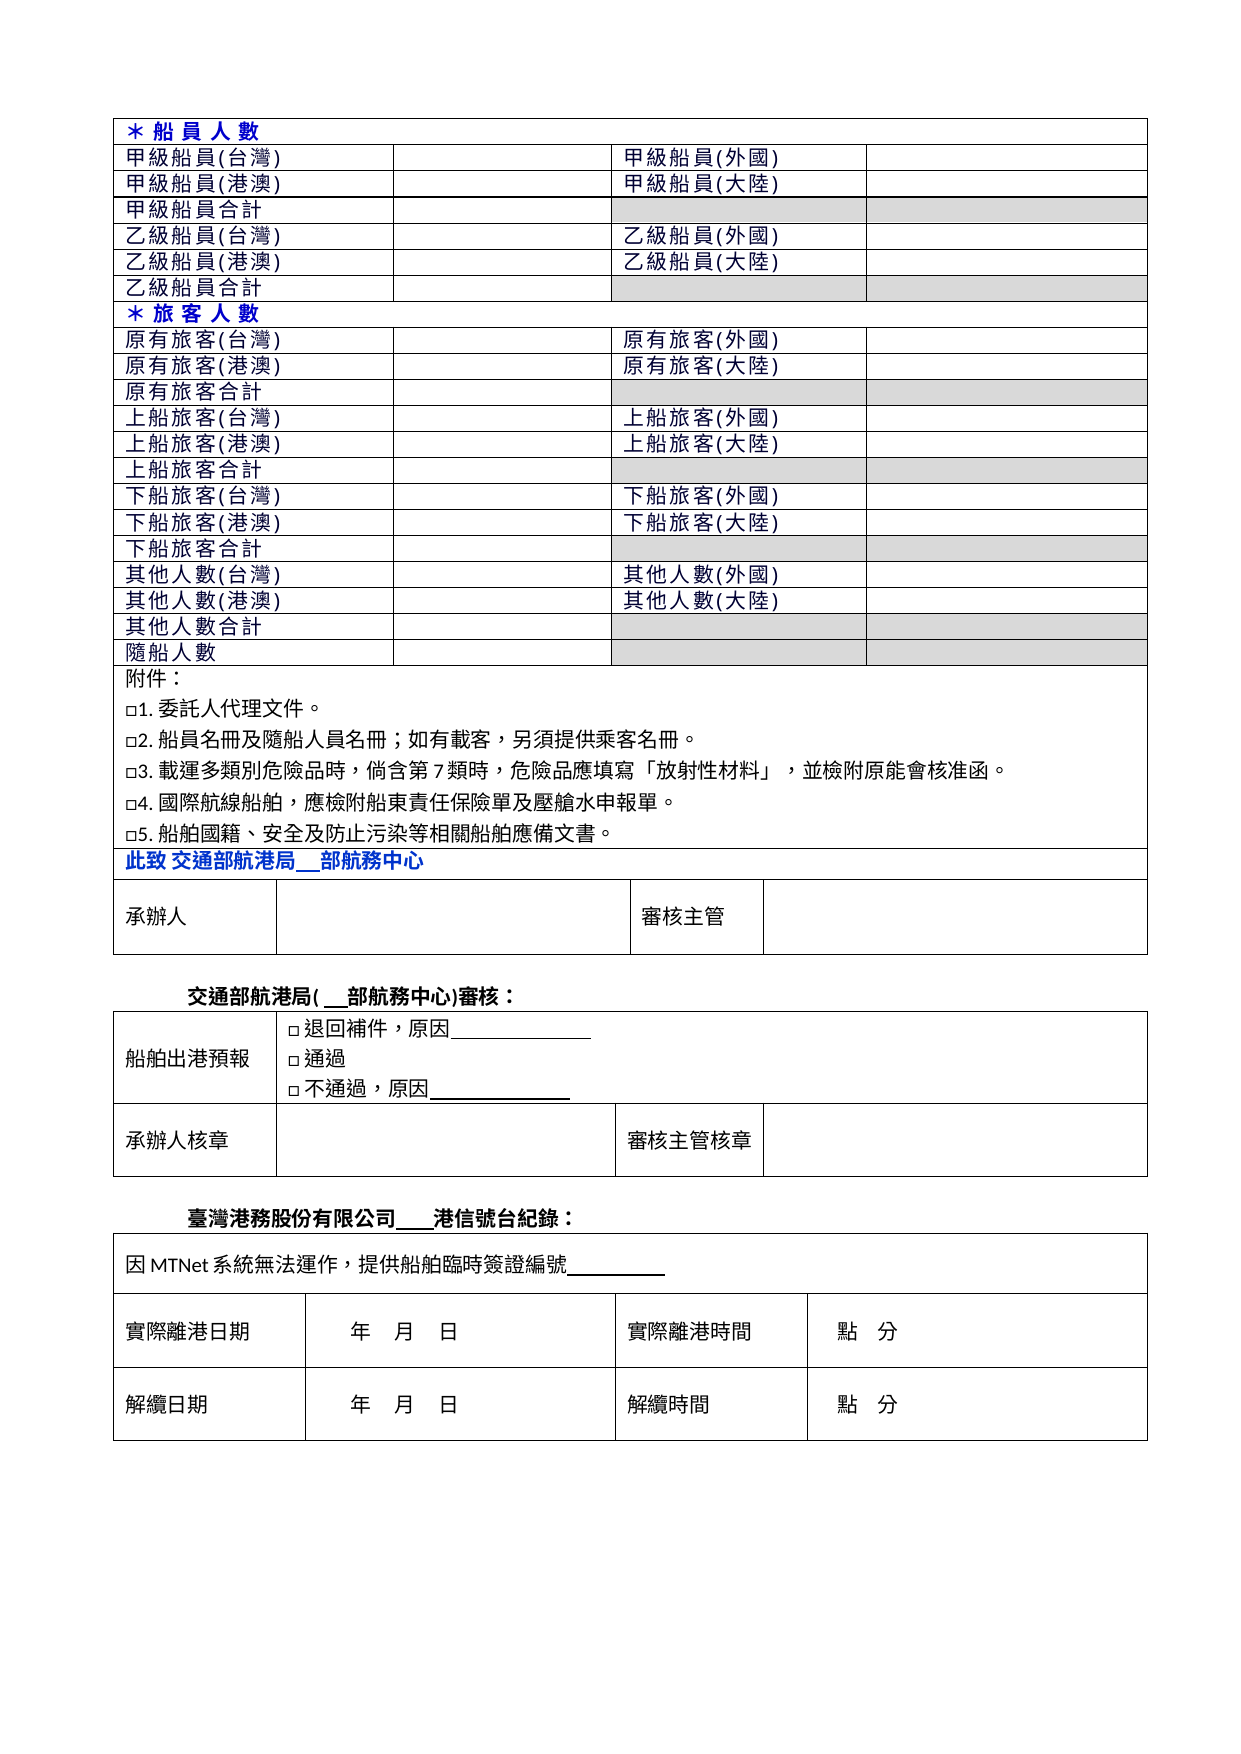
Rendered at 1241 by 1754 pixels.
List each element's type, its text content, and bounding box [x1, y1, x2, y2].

table_cell 其他人數合計 [114, 614, 393, 639]
table_cell [867, 484, 1147, 509]
table_cell 甲級船員(大陸) [612, 171, 866, 196]
table_cell [394, 145, 611, 170]
table_cell [394, 171, 611, 196]
table_cell 甲級船員合計 [114, 198, 393, 222]
table_cell [867, 145, 1147, 170]
table_cell 承辦人 [114, 880, 276, 954]
table_cell 上船旅客(港澳) [114, 432, 393, 457]
table_cell [867, 224, 1147, 248]
table_header 因MTNet系統無法運作，提供船舶臨時簽證編號 [114, 1234, 1147, 1293]
table_cell [867, 562, 1147, 587]
table_cell [867, 432, 1147, 457]
table_cell [394, 328, 611, 353]
table_cell [612, 614, 866, 639]
table_cell [867, 354, 1147, 379]
table_cell [277, 880, 630, 954]
table_cell 年 月 日 [306, 1294, 615, 1367]
table_cell 審核主管 [631, 880, 763, 954]
table_cell 甲級船員(港澳) [114, 171, 393, 196]
table_cell 其他人數(外國) [612, 562, 866, 587]
table_cell [394, 250, 611, 274]
table_cell [394, 562, 611, 587]
table_cell [764, 880, 1147, 954]
table_cell [612, 458, 866, 483]
table_cell [394, 536, 611, 561]
table_cell [867, 328, 1147, 353]
table_cell 乙級船員合計 [114, 276, 393, 301]
table_cell 實際離港時間 [616, 1294, 807, 1367]
table_cell ＊旅客人數 [114, 302, 1147, 327]
table_cell [867, 536, 1147, 561]
table_cell [867, 458, 1147, 483]
table_cell 乙級船員(台灣) [114, 224, 393, 248]
table_cell [612, 380, 866, 405]
table_cell 解纜日期 [114, 1368, 305, 1440]
table_cell [867, 588, 1147, 613]
table_cell [612, 198, 866, 222]
table_cell [867, 380, 1147, 405]
table_cell [867, 171, 1147, 196]
table_cell [394, 640, 611, 665]
table_cell 審核主管核章 [616, 1104, 763, 1176]
table_cell [764, 1104, 1147, 1176]
table_cell 下船旅客(外國) [612, 484, 866, 509]
table_cell [394, 406, 611, 431]
table_cell 原有旅客合計 [114, 380, 393, 405]
table_cell 原有旅客(港澳) [114, 354, 393, 379]
table_cell [277, 1104, 615, 1176]
table_header 船舶出港預報 [114, 1012, 276, 1102]
table_cell [867, 510, 1147, 535]
table_cell 上船旅客(台灣) [114, 406, 393, 431]
table_cell 上船旅客(大陸) [612, 432, 866, 457]
table_cell [394, 458, 611, 483]
table_cell 原有旅客(大陸) [612, 354, 866, 379]
table_cell 點 分 [808, 1294, 1147, 1367]
table_cell [394, 614, 611, 639]
table_cell 其他人數(台灣) [114, 562, 393, 587]
table_cell 隨船人數 [114, 640, 393, 665]
table_cell [612, 640, 866, 665]
table_cell [394, 432, 611, 457]
table_cell 甲級船員(外國) [612, 145, 866, 170]
table_cell ＊船員人數 [114, 119, 1147, 144]
table_cell [394, 588, 611, 613]
table_cell [394, 198, 611, 222]
table_cell [867, 640, 1147, 665]
table_cell 點 分 [808, 1368, 1147, 1440]
table_cell 原有旅客(台灣) [114, 328, 393, 353]
table_cell 下船旅客合計 [114, 536, 393, 561]
table_cell [867, 614, 1147, 639]
table_cell 乙級船員(大陸) [612, 250, 866, 274]
table_cell 乙級船員(外國) [612, 224, 866, 248]
text 臺灣港務股份有限公司 港信號台紀錄： [187, 1202, 1053, 1232]
table_cell [612, 276, 866, 301]
table_cell 下船旅客(台灣) [114, 484, 393, 509]
text 交通部航港局( 部航務中心)審核： [187, 981, 1053, 1011]
table_cell 下船旅客(港澳) [114, 510, 393, 535]
table_cell [394, 380, 611, 405]
table_cell 乙級船員(港澳) [114, 250, 393, 274]
table_cell [394, 224, 611, 248]
table_cell [867, 276, 1147, 301]
table_cell 附件： □1. 委託人代理文件。 □2. 船員名冊及隨船人員名冊；如有載客，另須提供乘客名冊。 □3. 載運多類別危險品時，倘含第7類時，危險品應填寫「放射性材料」，並檢附原能會核准函。 □4. 國際航線船舶，應檢附船東責任保險單及壓艙水申報單。 □5. 船舶國籍、安全及防止污染等相關船舶應備文書。 [114, 666, 1147, 847]
table_cell [867, 406, 1147, 431]
table_cell 承辦人核章 [114, 1104, 276, 1176]
table_cell 原有旅客(外國) [612, 328, 866, 353]
table_cell 此致 交通部航港局 部航務中心 [114, 849, 1147, 879]
table_cell [612, 536, 866, 561]
table_header □ 退回補件，原因 □ 通過 □ 不通過，原因 [277, 1012, 1147, 1102]
table_cell 解纜時間 [616, 1368, 807, 1440]
table_cell [394, 354, 611, 379]
table_cell 其他人數(大陸) [612, 588, 866, 613]
table_cell 年 月 日 [306, 1368, 615, 1440]
table_cell 上船旅客(外國) [612, 406, 866, 431]
table_cell [394, 510, 611, 535]
table_cell [394, 484, 611, 509]
table_cell 上船旅客合計 [114, 458, 393, 483]
table_cell 其他人數(港澳) [114, 588, 393, 613]
table_cell 實際離港日期 [114, 1294, 305, 1367]
table_cell [867, 198, 1147, 222]
table_cell [394, 276, 611, 301]
table_cell 下船旅客(大陸) [612, 510, 866, 535]
table_cell [867, 250, 1147, 274]
table_cell 甲級船員(台灣) [114, 145, 393, 170]
